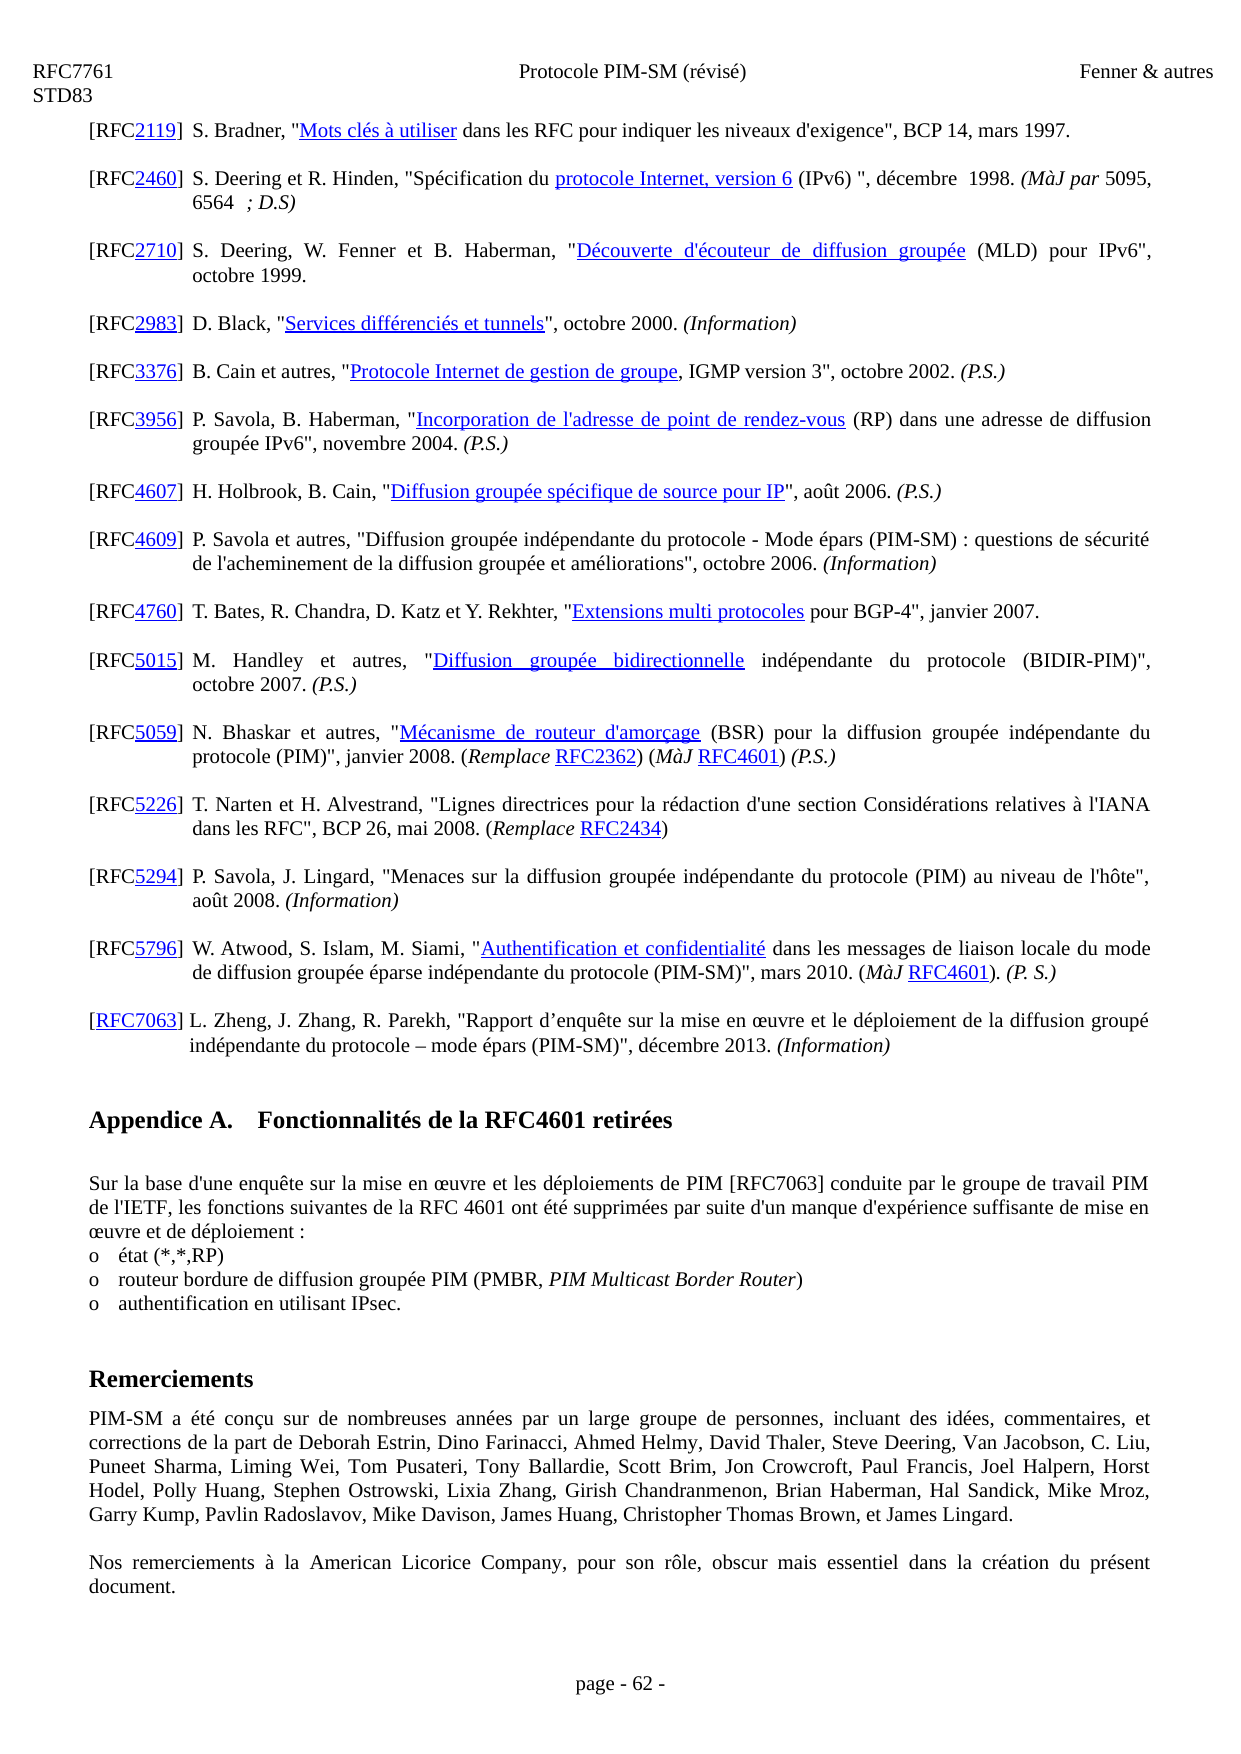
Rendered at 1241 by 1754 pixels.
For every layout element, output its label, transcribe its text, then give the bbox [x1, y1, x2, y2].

text Sur la base d'une enquête sur la mise en œuvre et les déploiements de PIM [RFC7063] conduite par le groupe de travail PIM de l'IETF, les fonctions suivantes de la RFC 4601 ont été supprimées par suite d'un manque d'expérience suffisante de mise en œuvre et de déploiement : [89, 1171, 1152, 1243]
text PIM-SM a été conçu sur de nombreuses années par un large groupe de personnes, incluant des idées, commentaires, et corrections de la part de Deborah Estrin, Dino Farinacci, Ahmed Helmy, David Thaler, Steve Deering, Van Jacobson, C. Liu, Puneet Sharma, Liming Wei, Tom Pusateri, Tony Ballardie, Scott Brim, Jon Crowcroft, Paul Francis, Joel Halpern, Horst Hodel, Polly Huang, Stephen Ostrowski, Lixia Zhang, Girish Chandranmenon, Brian Haberman, Hal Sandick, Mike Mroz, Garry Kump, Pavlin Radoslavov, Mike Davison, James Huang, Christopher Thomas Brown, et James Lingard. [89, 1406, 1152, 1526]
text [RFC4607] H. Holbrook, B. Cain, "Diffusion groupée spécifique de source pour IP", août 2006. (P.S.) [89, 479, 1152, 503]
text [RFC7063] L. Zheng, J. Zhang, R. Parekh, "Rapport d’enquête sur la mise en œuvre et le déploiement de la diffusion groupé indépendante du protocole – mode épars (PIM-SM)", décembre 2013. (Information) [89, 1008, 1152, 1057]
text [RFC5796] W. Atwood, S. Islam, M. Siami, "Authentification et confidentialité dans les messages de liaison locale du mode de diffusion groupée éparse indépendante du protocole (PIM-SM)", mars 2010. (MàJ RFC4601). (P. S.) [89, 936, 1152, 984]
text [RFC5059] N. Bhaskar et autres, "Mécanisme de routeur d'amorçage (BSR) pour la diffusion groupée indépendante du protocole (PIM)", janvier 2008. (Remplace RFC2362) (MàJ RFC4601) (P.S.) [89, 720, 1152, 768]
text Nos remerciements à la American Licorice Company, pour son rôle, obscur mais essentiel dans la création du présent document. [89, 1550, 1152, 1598]
text [RFC5226] T. Narten et H. Alvestrand, "Lignes directrices pour la rédaction d'une section Considérations relatives à l'IANA dans les RFC", BCP 26, mai 2008. (Remplace RFC2434) [89, 792, 1152, 840]
text [RFC2460] S. Deering et R. Hinden, "Spécification du protocole Internet, version 6 (IPv6) ", décembre 1998. (MàJ par 5095, 6564 ; D.S) [89, 166, 1152, 214]
subtitle Remerciements [89, 1364, 1152, 1393]
text [RFC2710] S. Deering, W. Fenner et B. Haberman, "Découverte d'écouteur de diffusion groupée (MLD) pour IPv6", octobre 1999. [89, 238, 1152, 287]
text [RFC2983] D. Black, "Services différenciés et tunnels", octobre 2000. (Information) [89, 311, 1152, 335]
text [RFC3376] B. Cain et autres, "Protocole Internet de gestion de groupe, IGMP version 3", octobre 2002. (P.S.) [89, 359, 1152, 383]
text o authentification en utilisant IPsec. [89, 1291, 1152, 1315]
text [RFC5015] M. Handley et autres, "Diffusion groupée bidirectionnelle indépendante du protocole (BIDIR-PIM)", octobre 2007. (P.S.) [89, 647, 1152, 696]
text [RFC5294] P. Savola, J. Lingard, "Menaces sur la diffusion groupée indépendante du protocole (PIM) au niveau de l'hôte", août 2008. (Information) [89, 864, 1152, 912]
text o état (*,*,RP) [89, 1243, 1152, 1267]
text [RFC4609] P. Savola et autres, "Diffusion groupée indépendante du protocole - Mode épars (PIM-SM) : questions de sécurité de l'acheminement de la diffusion groupée et améliorations", octobre 2006. (Information) [89, 527, 1152, 575]
text Appendice A. Fonctionnalités de la RFC4601 retirées [89, 1106, 1152, 1134]
text o routeur bordure de diffusion groupée PIM (PMBR, PIM Multicast Border Router) [89, 1267, 1152, 1291]
text [RFC3956] P. Savola, B. Haberman, "Incorporation de l'adresse de point de rendez-vous (RP) dans une adresse de diffusion groupée IPv6", novembre 2004. (P.S.) [89, 407, 1152, 455]
text [RFC2119] S. Bradner, "Mots clés à utiliser dans les RFC pour indiquer les niveaux d'exigence", BCP 14, mars 1997. [89, 118, 1152, 142]
text [RFC4760] T. Bates, R. Chandra, D. Katz et Y. Rekhter, "Extensions multi protocoles pour BGP-4", janvier 2007. [89, 599, 1152, 623]
